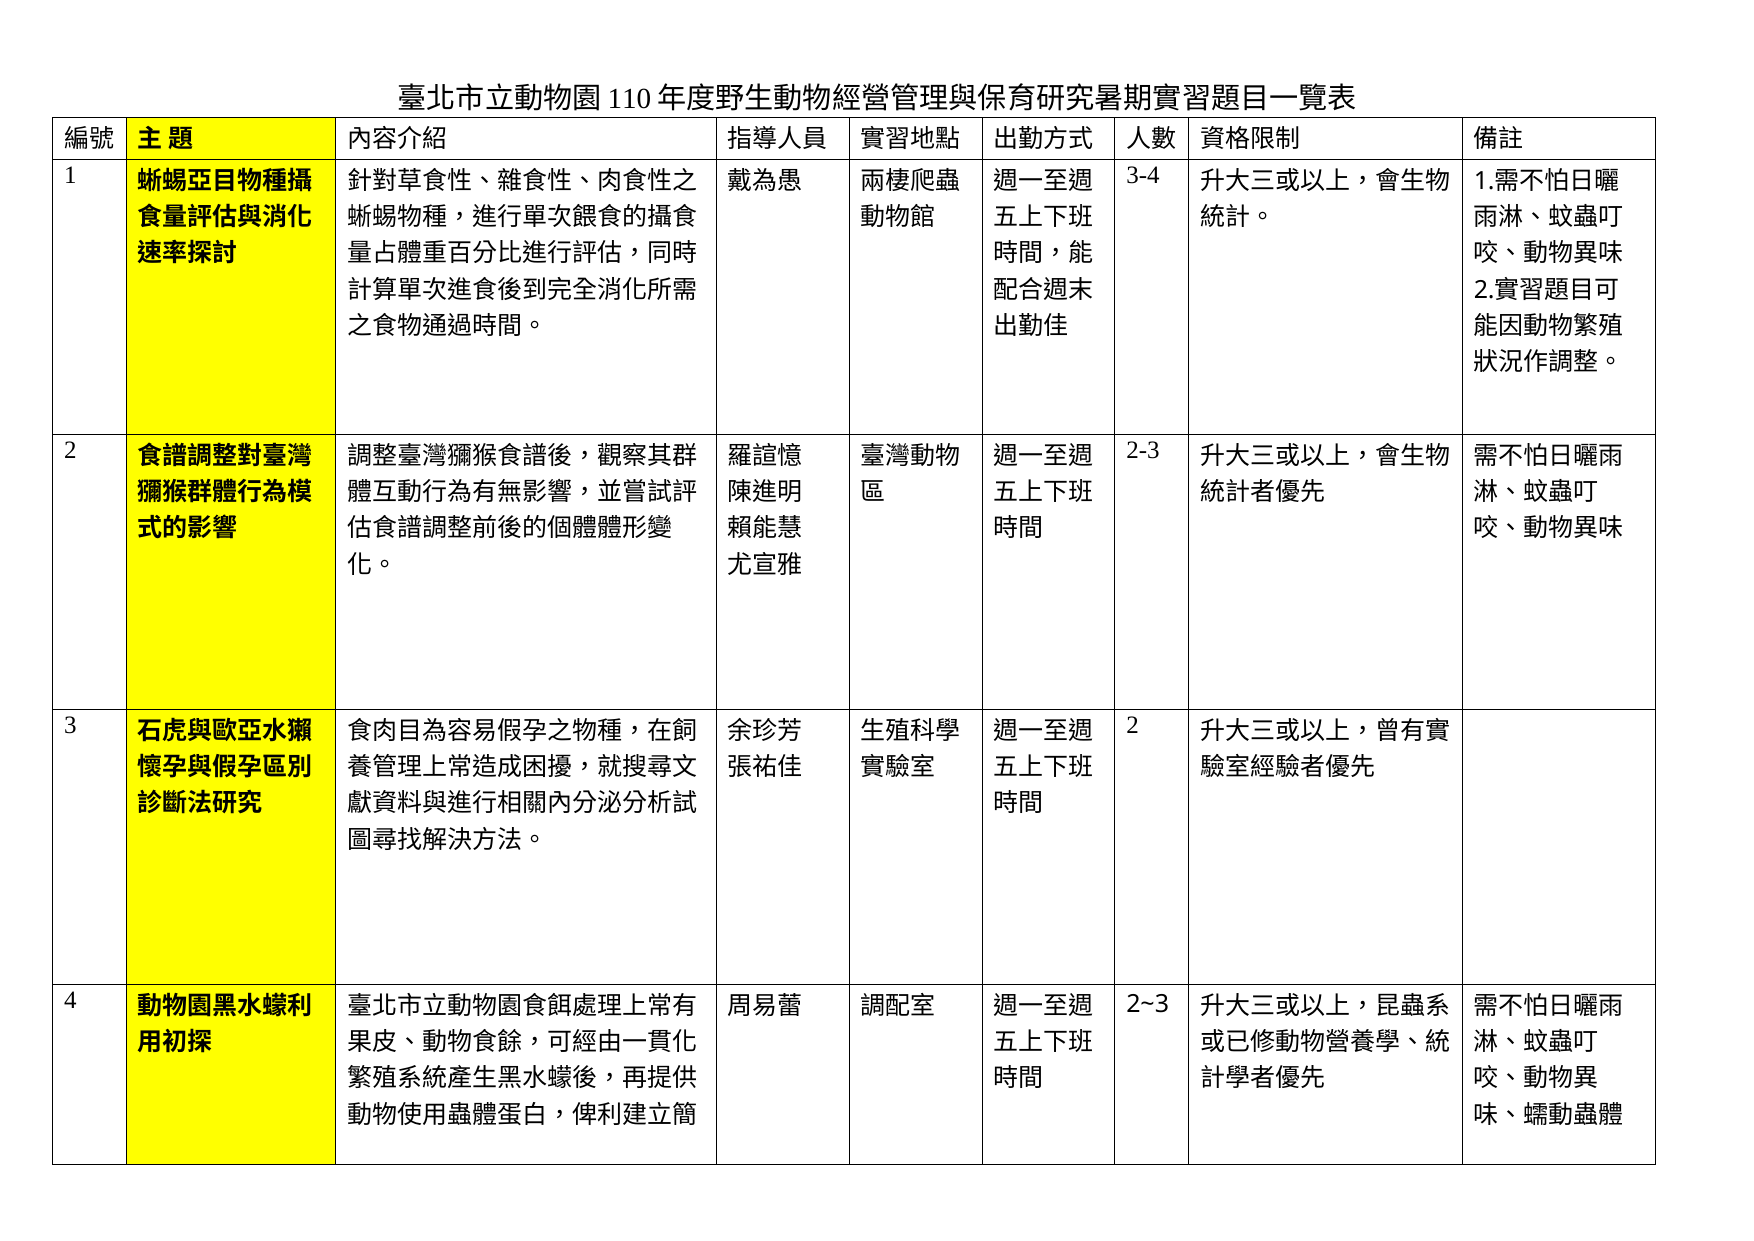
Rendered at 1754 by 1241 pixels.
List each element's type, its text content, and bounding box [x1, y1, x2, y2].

table_cell 3-4 [1115, 160, 1188, 434]
table_header 內容介紹 [336, 118, 716, 159]
table_cell 4 [53, 985, 126, 1164]
table_header 編號 [53, 118, 126, 159]
table_cell 石虎與歐亞水獺 懷孕與假孕區別診斷法研究 [127, 710, 335, 984]
table_cell 需不怕日曬雨淋、蚊蟲叮咬、動物異味、蠕動蟲體 [1463, 985, 1655, 1164]
table_cell 週一至週五上下班時間，能配合週末出勤佳 [983, 160, 1114, 434]
table_cell 周易蕾 [717, 985, 849, 1164]
table_cell 2~3 [1115, 985, 1188, 1164]
table_header 備註 [1463, 118, 1655, 159]
table_cell 週一至週五上下班時間 [983, 985, 1114, 1164]
table_cell 需不怕日曬雨淋、蚊蟲叮咬、動物異味 [1463, 435, 1655, 709]
table_cell 1.需不怕日曬雨淋、蚊蟲叮咬、動物異味 2.實習題目可能因動物繁殖狀況作調整。 [1463, 160, 1655, 434]
text 臺北市立動物園110年度野生動物經營管理與保育研究暑期實習題目一覽表 [75, 75, 1679, 117]
table_cell 週一至週五上下班時間 [983, 435, 1114, 709]
table_cell 臺北市立動物園食餌處理上常有果皮、動物食餘，可經由一貫化繁殖系統產生黑水蠓後，再提供動物使用蟲體蛋白，俾利建立簡 [336, 985, 716, 1164]
table_cell 羅諠憶 陳進明 賴能慧 尤宣雅 [717, 435, 849, 709]
table_cell 升大三或以上，會生物統計。 [1189, 160, 1462, 434]
table_header 資格限制 [1189, 118, 1462, 159]
table_cell 升大三或以上，曾有實驗室經驗者優先 [1189, 710, 1462, 984]
table_header 出勤方式 [983, 118, 1114, 159]
table_cell 2 [53, 435, 126, 709]
table_header 指導人員 [717, 118, 849, 159]
table_header 人數 [1115, 118, 1188, 159]
table_cell 2 [1115, 710, 1188, 984]
table_cell 2-3 [1115, 435, 1188, 709]
table_cell 兩棲爬蟲動物館 [850, 160, 982, 434]
table_cell 升大三或以上，昆蟲系或已修動物營養學、統計學者優先 [1189, 985, 1462, 1164]
table_cell 生殖科學實驗室 [850, 710, 982, 984]
table_cell 蜥蜴亞目物種攝食量評估與消化速率探討 [127, 160, 335, 434]
table_cell 食譜調整對臺灣獼猴群體行為模式的影響 [127, 435, 335, 709]
table_cell 升大三或以上，會生物統計者優先 [1189, 435, 1462, 709]
table_cell 調整臺灣獼猴食譜後，觀察其群體互動行為有無影響，並嘗試評估食譜調整前後的個體體形變化。 [336, 435, 716, 709]
table_cell 針對草食性、雜食性、肉食性之蜥蜴物種，進行單次餵食的攝食量占體重百分比進行評估，同時計算單次進食後到完全消化所需之食物通過時間。 [336, 160, 716, 434]
table_cell 戴為愚 [717, 160, 849, 434]
table_cell 3 [53, 710, 126, 984]
table_cell 調配室 [850, 985, 982, 1164]
table_cell 1 [53, 160, 126, 434]
table_cell 食肉目為容易假孕之物種，在飼養管理上常造成困擾，就搜尋文獻資料與進行相關內分泌分析試圖尋找解決方法。 [336, 710, 716, 984]
table_cell 臺灣動物區 [850, 435, 982, 709]
table_cell 週一至週五上下班時間 [983, 710, 1114, 984]
table_header 主 題 [127, 118, 335, 159]
table_cell 動物園黑水蠓利用初探 [127, 985, 335, 1164]
table_header 實習地點 [850, 118, 982, 159]
table_cell [1463, 710, 1655, 984]
table_cell 余珍芳 張祐佳 [717, 710, 849, 984]
